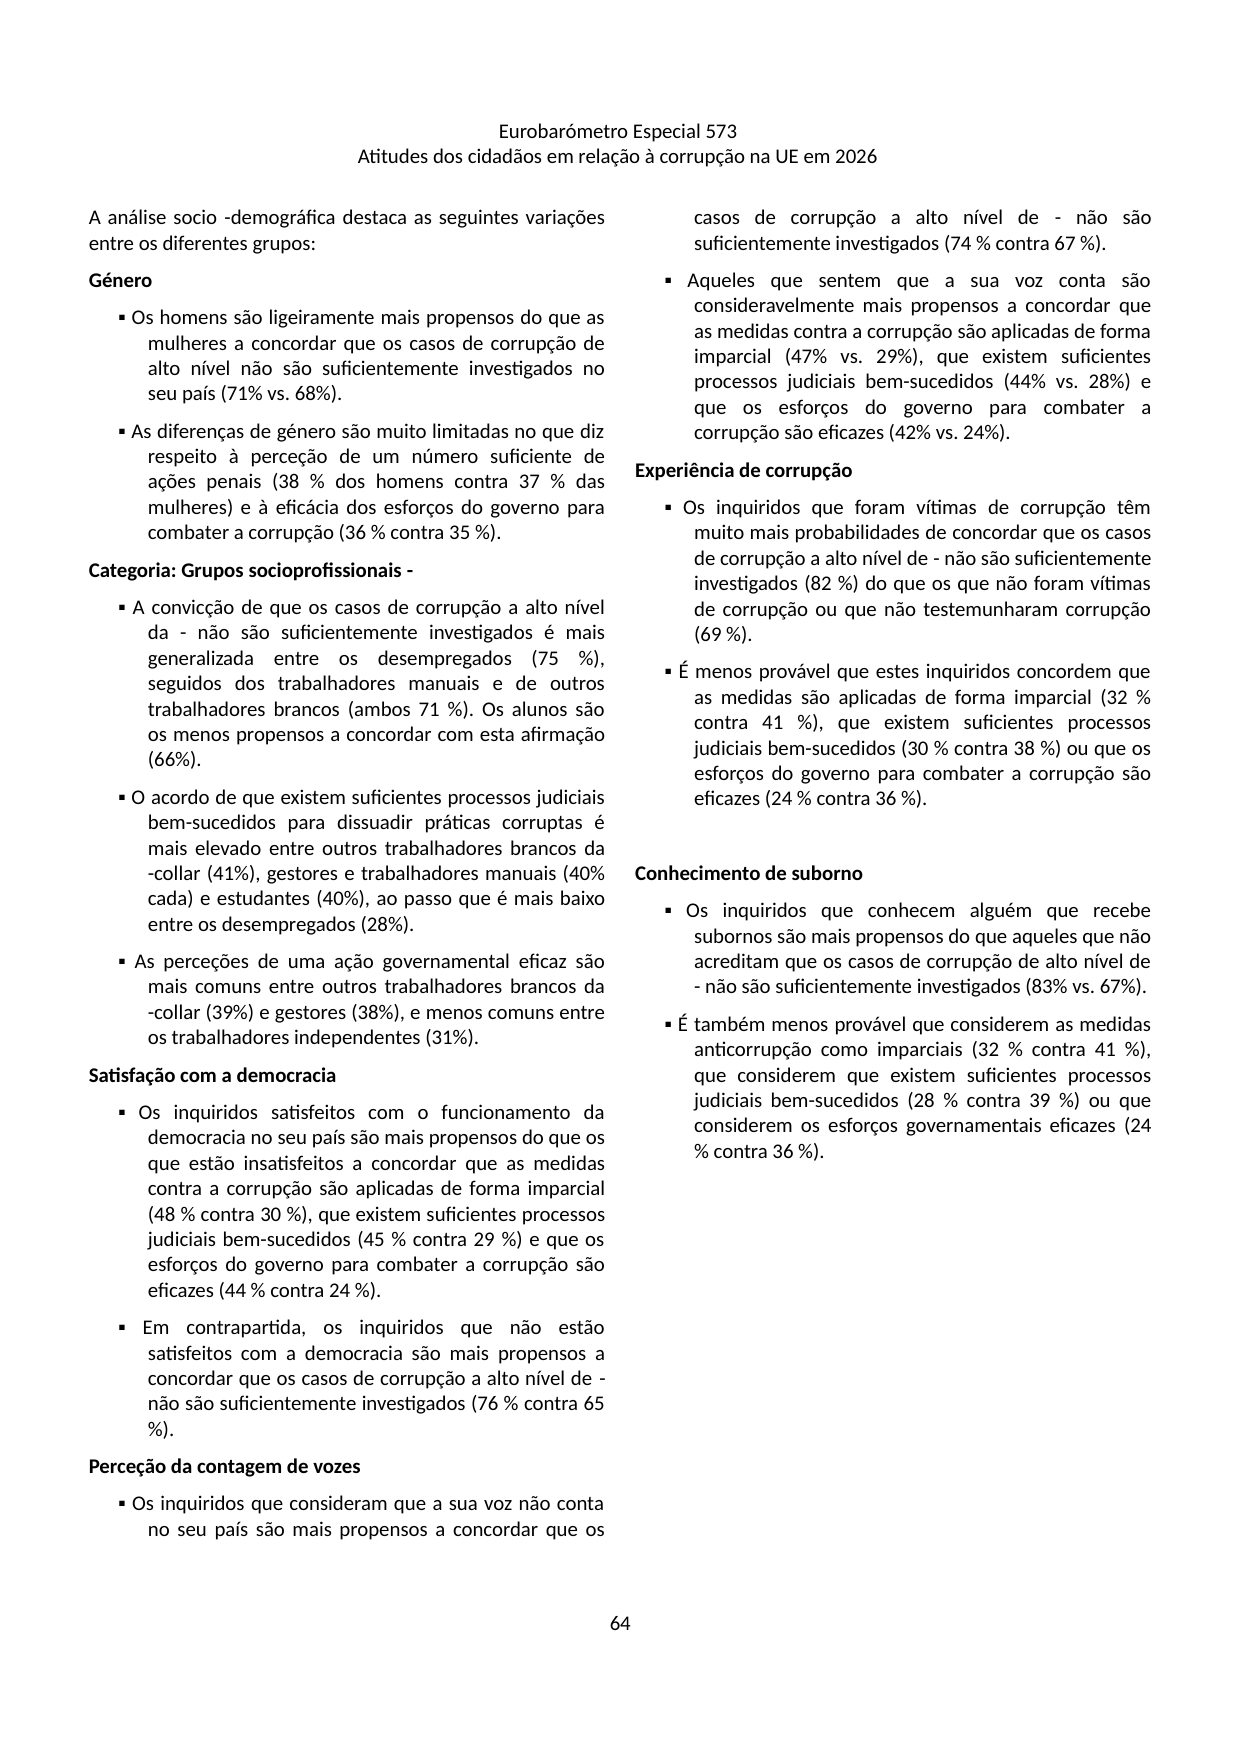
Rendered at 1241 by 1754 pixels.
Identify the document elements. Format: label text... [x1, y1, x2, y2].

text ▪ É menos provável que estes inquiridos concordem que as medidas são aplicadas de forma imparcial (32 % contra 41 %), que existem suficientes processos judiciais bem-sucedidos (30 % contra 38 %) ou que os esforços do governo para combater a corrupção são eficazes (24 % contra 36 %). [664, 658, 1152, 811]
text casos de corrupção a alto nível de ‑ não são suficientemente investigados (74 % contra 67 %). [664, 204, 1152, 255]
text A análise socio ‑demográfica destaca as seguintes variações entre os diferentes grupos: [88, 204, 605, 255]
text ▪ As diferenças de género são muito limitadas no que diz respeito à perceção de um número suficiente de ações penais (38 % dos homens contra 37 % das mulheres) e à eficácia dos esforços do governo para combater a corrupção (36 % contra 35 %). [118, 418, 605, 545]
text Conhecimento de suborno [635, 860, 1152, 886]
text ▪ O acordo de que existem suficientes processos judiciais bem-sucedidos para dissuadir práticas corruptas é mais elevado entre outros trabalhadores brancos da ‑collar (41%), gestores e trabalhadores manuais (40% cada) e estudantes (40%), ao passo que é mais baixo entre os desempregados (28%). [118, 784, 605, 936]
text ▪ Os inquiridos que conhecem alguém que recebe subornos são mais propensos do que aqueles que não acreditam que os casos de corrupção de alto nível de ‑ não são suficientemente investigados (83% vs. 67%). [664, 897, 1152, 999]
text ▪ A convicção de que os casos de corrupção a alto nível da ‑ não são suficientemente investigados é mais generalizada entre os desempregados (75 %), seguidos dos trabalhadores manuais e de outros trabalhadores brancos (ambos 71 %). Os alunos são os menos propensos a concordar com esta afirmação (66%). [118, 594, 605, 772]
text ▪ As perceções de uma ação governamental eficaz são mais comuns entre outros trabalhadores brancos da ‑collar (39%) e gestores (38%), e menos comuns entre os trabalhadores independentes (31%). [118, 948, 605, 1050]
text ▪ É também menos provável que considerem as medidas anticorrupção como imparciais (32 % contra 41 %), que considerem que existem suficientes processos judiciais bem-sucedidos (28 % contra 39 %) ou que considerem os esforços governamentais eficazes (24 % contra 36 %). [664, 1011, 1152, 1163]
text ▪ Em contrapartida, os inquiridos que não estão satisfeitos com a democracia são mais propensos a concordar que os casos de corrupção a alto nível de ‑ não são suficientemente investigados (76 % contra 65 %). [118, 1314, 605, 1441]
text Experiência de corrupção [635, 457, 1152, 482]
text ▪ Aqueles que sentem que a sua voz conta são consideravelmente mais propensos a concordar que as medidas contra a corrupção são aplicadas de forma imparcial (47% vs. 29%), que existem suficientes processos judiciais bem-sucedidos (44% vs. 28%) e que os esforços do governo para combater a corrupção são eficazes (42% vs. 24%). [664, 267, 1152, 445]
text Perceção da contagem de vozes [88, 1453, 605, 1479]
text Satisfação com a democracia [88, 1062, 605, 1087]
text ▪ Os inquiridos que foram vítimas de corrupção têm muito mais probabilidades de concordar que os casos de corrupção a alto nível de ‑ não são suficientemente investigados (82 %) do que os que não foram vítimas de corrupção ou que não testemunharam corrupção (69 %). [664, 494, 1152, 647]
text ▪ Os homens são ligeiramente mais propensos do que as mulheres a concordar que os casos de corrupção de alto nível não são suficientemente investigados no seu país (71% vs. 68%). [118, 304, 605, 406]
text ▪ Os inquiridos satisfeitos com o funcionamento da democracia no seu país são mais propensos do que os que estão insatisfeitos a concordar que as medidas contra a corrupção são aplicadas de forma imparcial (48 % contra 30 %), que existem suficientes processos judiciais bem-sucedidos (45 % contra 29 %) e que os esforços do governo para combater a corrupção são eficazes (44 % contra 24 %). [118, 1099, 605, 1302]
text Categoria: Grupos socioprofissionais ‑ [88, 557, 605, 582]
text ▪ Os inquiridos que consideram que a sua voz não conta no seu país são mais propensos a concordar que os [118, 1491, 605, 1541]
text Género [88, 267, 605, 292]
